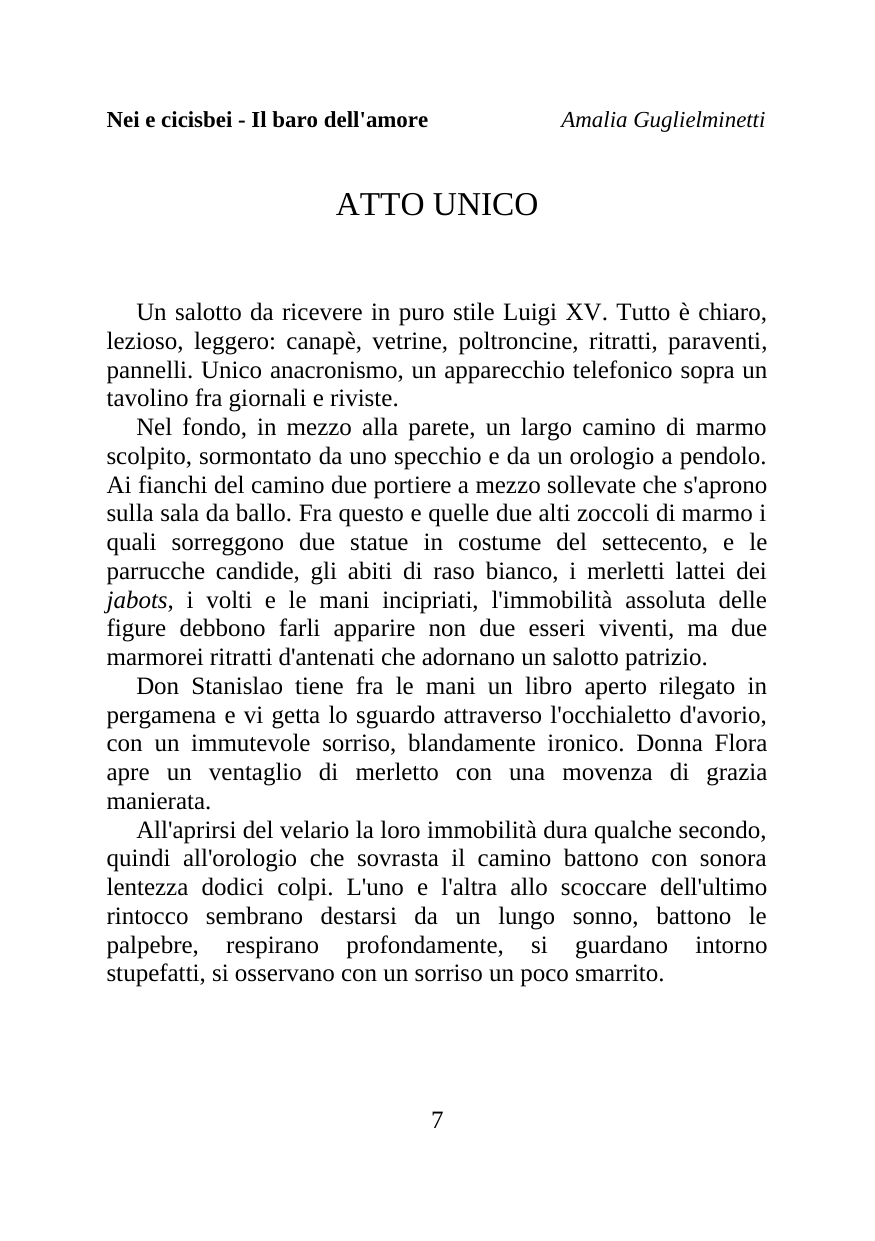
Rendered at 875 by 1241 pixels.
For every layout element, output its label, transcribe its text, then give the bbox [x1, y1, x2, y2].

text Un salotto da ricevere in puro stile Luigi XV. Tutto è chiaro, lezioso, leggero: canapè, vetrine, poltroncine, ritratti, paraventi, pannelli. Unico anacronismo, un apparecchio telefonico sopra un tavolino fra giornali e riviste. [106, 297, 768, 412]
subtitle ATTO UNICO [106, 184, 768, 222]
text Don Stanislao tiene fra le mani un libro aperto rilegato in pergamena e vi getta lo sguardo attraverso l'occhialetto d'avorio, con un immutevole sorriso, blandamente ironico. Donna Flora apre un ventaglio di merletto con una movenza di grazia manierata. [106, 671, 768, 815]
text Nel fondo, in mezzo alla parete, un largo camino di marmo scolpito, sormontato da uno specchio e da un orologio a pendolo. Ai fianchi del camino due portiere a mezzo sollevate che s'aprono sulla sala da ballo. Fra questo e quelle due alti zoccoli di marmo i quali sorreggono due statue in costume del settecento, e le parrucche candide, gli abiti di raso bianco, i merletti lattei dei jabots, i volti e le mani incipriati, l'immobilità assoluta delle figure debbono farli apparire non due esseri viventi, ma due marmorei ritratti d'antenati che adornano un salotto patrizio. [106, 412, 768, 671]
text All'aprirsi del velario la loro immobilità dura qualche secondo, quindi all'orologio che sovrasta il camino battono con sonora lentezza dodici colpi. L'uno e l'altra allo scoccare dell'ultimo rintocco sembrano destarsi da un lungo sonno, battono le palpebre, respirano profondamente, si guardano intorno stupefatti, si osservano con un sorriso un poco smarrito. [106, 815, 768, 987]
